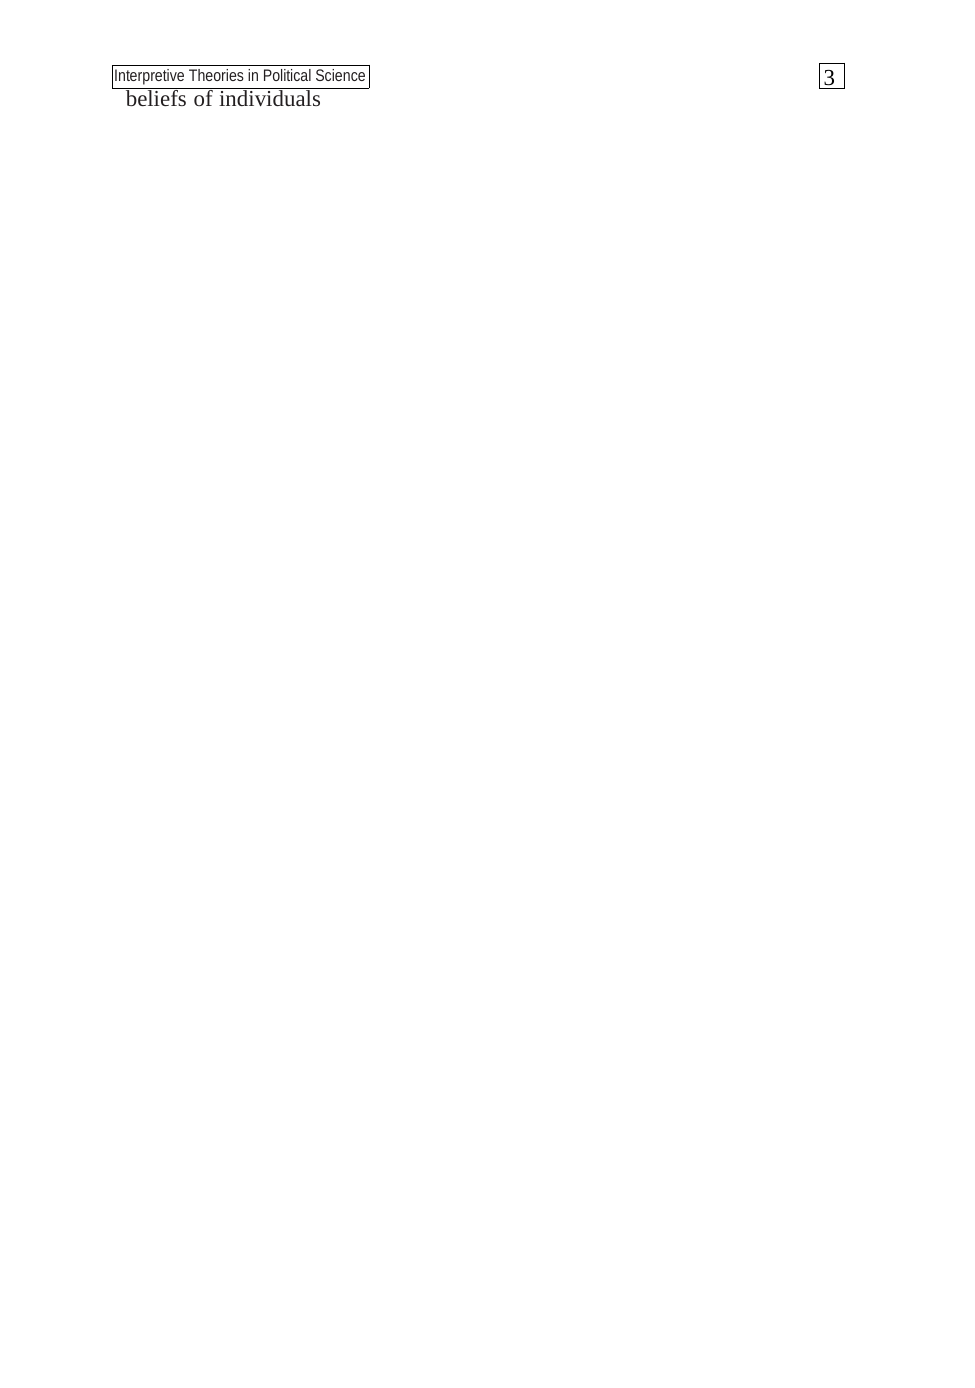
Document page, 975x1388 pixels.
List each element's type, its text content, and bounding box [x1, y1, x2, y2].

text beliefs of individuals [126, 85, 854, 112]
